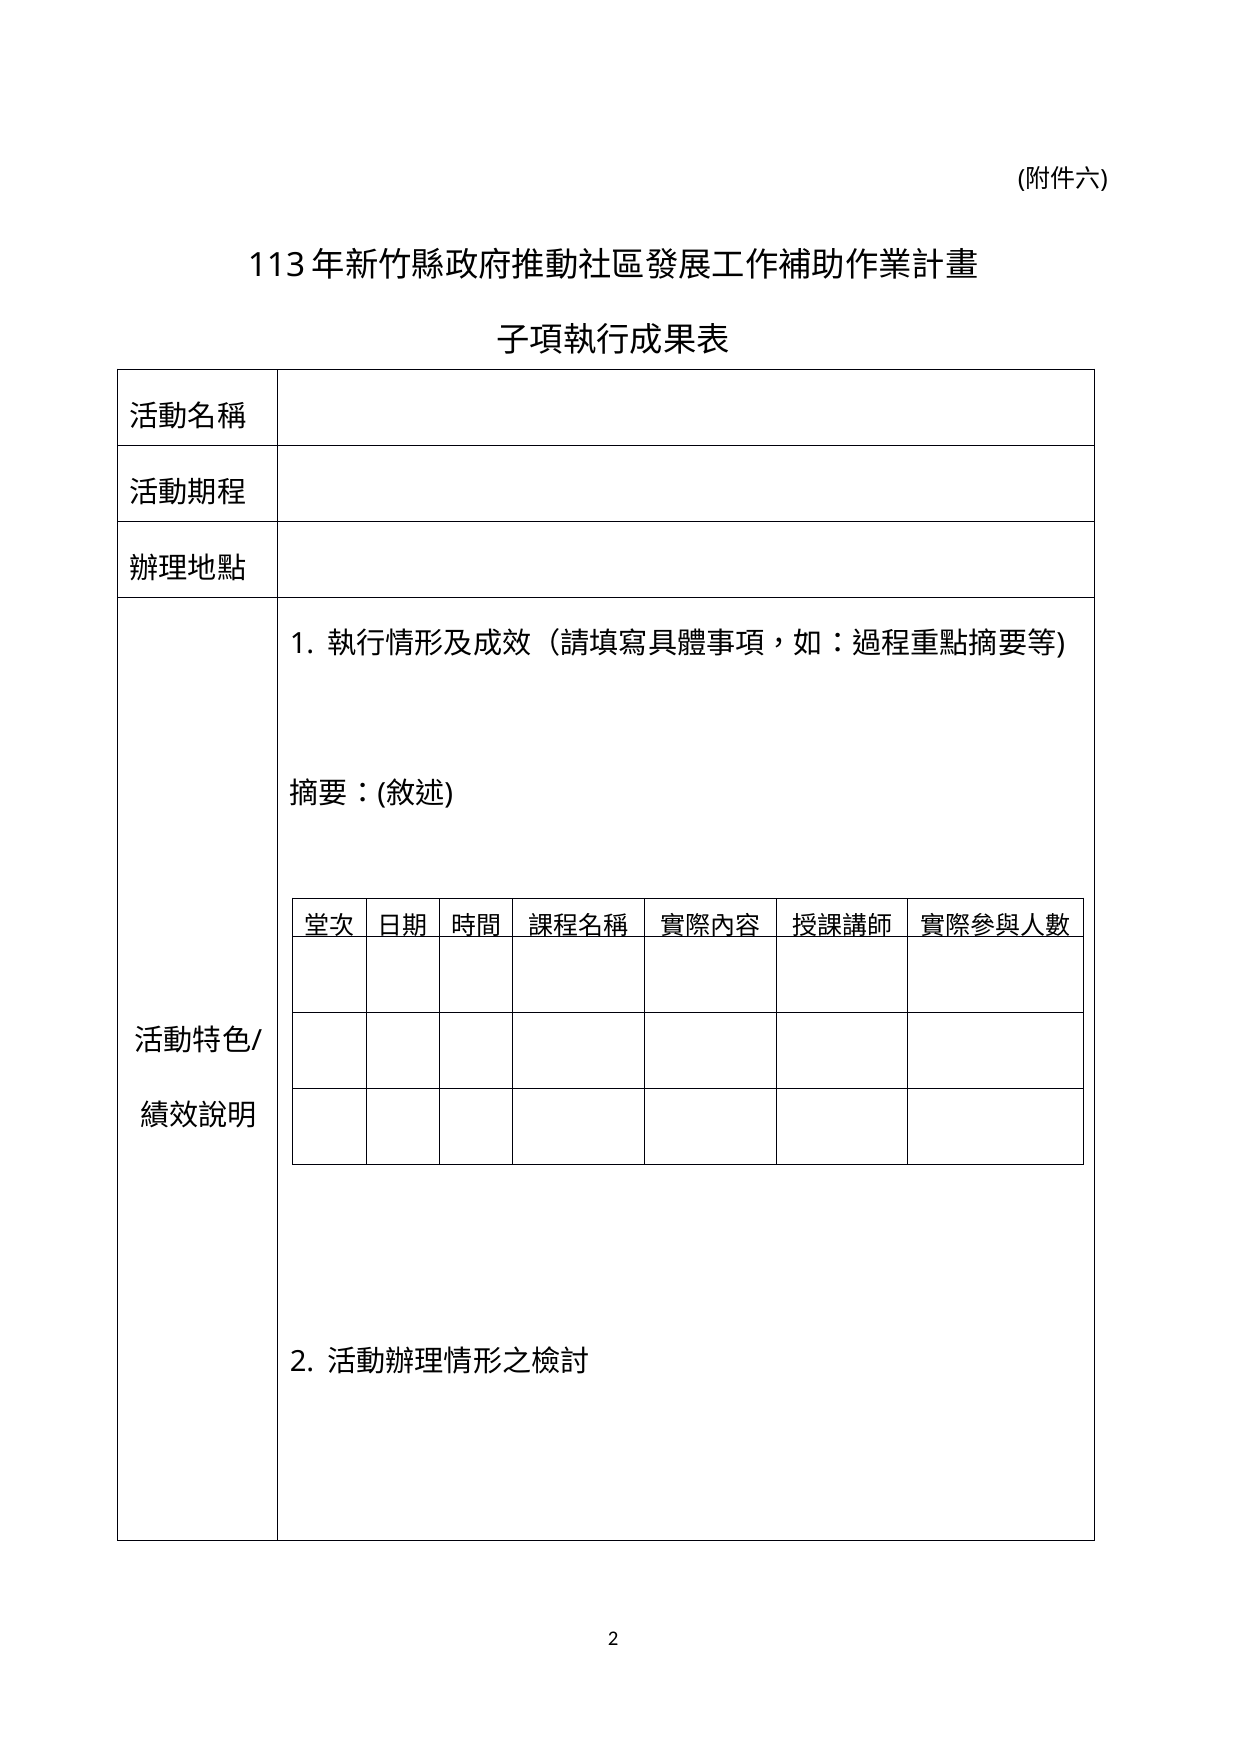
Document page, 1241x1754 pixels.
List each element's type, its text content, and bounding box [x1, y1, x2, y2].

table_header 實際內容 [645, 899, 776, 936]
table_cell [293, 1013, 366, 1088]
table_header 活動名稱 [118, 370, 277, 444]
table_cell [777, 1013, 907, 1088]
table_cell [513, 1013, 644, 1088]
table_cell [293, 1089, 366, 1164]
table_header [278, 370, 1094, 444]
text 113年新竹縣政府推動社區發展工作補助作業計畫 [118, 218, 1107, 293]
table_cell [645, 937, 776, 1012]
table_cell [440, 1013, 512, 1088]
table_cell [908, 1089, 1083, 1164]
text 子項執行成果表 [118, 293, 1107, 368]
table_cell [908, 937, 1083, 1012]
table_cell [278, 522, 1094, 597]
table_cell [645, 1089, 776, 1164]
table_cell [367, 1089, 439, 1164]
table_cell 活動特色/ 績效說明 [118, 598, 277, 1540]
table_cell [440, 937, 512, 1012]
table_cell [645, 1013, 776, 1088]
table_cell [293, 937, 366, 1012]
table_cell 活動期程 [118, 446, 277, 521]
text (附件六) [118, 152, 1107, 189]
table_cell 辦理地點 [118, 522, 277, 597]
table_header 堂次 [293, 899, 366, 936]
table_cell [278, 446, 1094, 521]
table_cell [513, 1089, 644, 1164]
table_cell [367, 1013, 439, 1088]
table_cell [777, 937, 907, 1012]
table_cell [513, 937, 644, 1012]
table_cell 執行情形及成效（請填寫具體事項，如：過程重點摘要等) 摘要：(敘述) 活動辦理情形之檢討 3.活動執行效益(如：效益分析、執行情況等) [278, 598, 1094, 1540]
table_header 授課講師 [777, 899, 907, 936]
table_header 時間 [440, 899, 512, 936]
table_header 日期 [367, 899, 439, 936]
table_cell [367, 937, 439, 1012]
table_cell [908, 1013, 1083, 1088]
table_header 實際參與人數 [908, 899, 1083, 936]
table_cell [440, 1089, 512, 1164]
table_header 課程名稱 [513, 899, 644, 936]
table_cell [777, 1089, 907, 1164]
